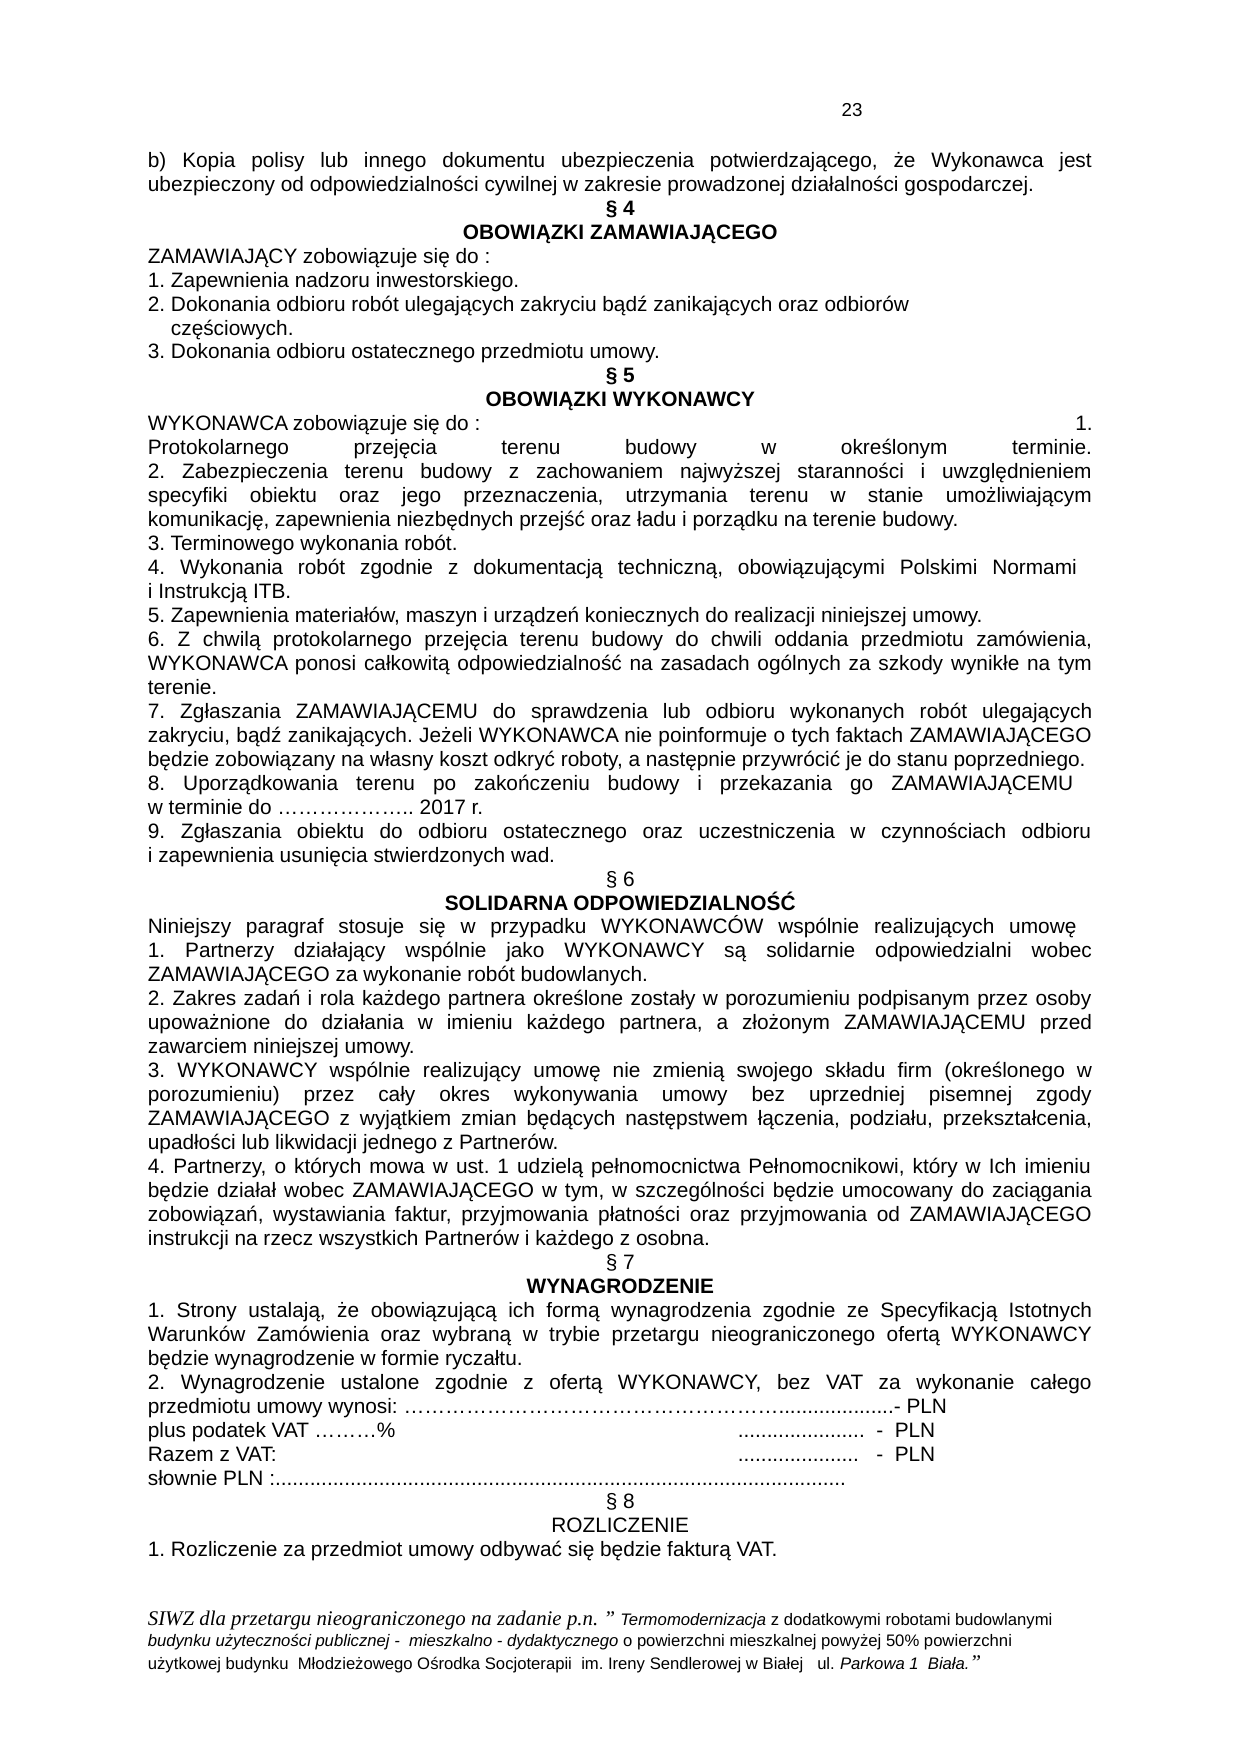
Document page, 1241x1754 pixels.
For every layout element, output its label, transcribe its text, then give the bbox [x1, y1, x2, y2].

text 3. Dokonania odbioru ostatecznego przedmiotu umowy. [148, 339, 1093, 363]
text 1. Zapewnienia nadzoru inwestorskiego. [148, 267, 1093, 291]
text ZAMAWIAJĄCY zobowiązuje się do : [148, 243, 1093, 267]
text 2. Wynagrodzenie ustalone zgodnie z ofertą WYKONAWCY, bez VAT za wykonanie całego przedmiotu umowy wynosi: ………………………………………………....................- PLN [148, 1369, 1093, 1417]
text 7. Zgłaszania ZAMAWIAJĄCEMU do sprawdzenia lub odbioru wykonanych robót ulegających zakryciu, bądź zanikających. Jeżeli WYKONAWCA nie poinformuje o tych faktach ZAMAWIAJĄCEGO będzie zobowiązany na własny koszt odkryć roboty, a następnie przywrócić je do stanu poprzedniego. [148, 699, 1093, 771]
text 4. Wykonania robót zgodnie z dokumentacją techniczną, obowiązującymi Polskimi Normami i Instrukcją ITB. [148, 555, 1093, 603]
text Niniejszy paragraf stosuje się w przypadku WYKONAWCÓW wspólnie realizujących umowę 1. Partnerzy działający wspólnie jako WYKONAWCY są solidarnie odpowiedzialni wobec ZAMAWIAJĄCEGO za wykonanie robót budowlanych. [148, 914, 1093, 986]
text 6. Z chwilą protokolarnego przejęcia terenu budowy do chwili oddania przedmiotu zamówienia, WYKONAWCA ponosi całkowitą odpowiedzialność na zasadach ogólnych za szkody wynikłe na tym terenie. [148, 627, 1093, 699]
text 8. Uporządkowania terenu po zakończeniu budowy i przekazania go ZAMAWIAJĄCEMU w terminie do ……………….. 2017 r. [148, 771, 1093, 818]
text SOLIDARNA ODPOWIEDZIALNOŚĆ [148, 890, 1093, 914]
text OBOWIĄZKI WYKONAWCY [148, 387, 1093, 411]
text § 4 [148, 196, 1093, 219]
text 2. Dokonania odbioru robót ulegających zakryciu bądź zanikających oraz odbiorów częściowych. [148, 291, 1093, 339]
text 1. Strony ustalają, że obowiązującą ich formą wynagrodzenia zgodnie ze Specyfikacją Istotnych Warunków Zamówienia oraz wybraną w trybie przetargu nieograniczonego ofertą WYKONAWCY będzie wynagrodzenie w formie ryczałtu. [148, 1298, 1093, 1369]
text 1. Rozliczenie za przedmiot umowy odbywać się będzie fakturą VAT. [148, 1537, 1093, 1561]
text 5. Zapewnienia materiałów, maszyn i urządzeń koniecznych do realizacji niniejszej umowy. [148, 603, 1093, 627]
text 2. Zakres zadań i rola każdego partnera określone zostały w porozumieniu podpisanym przez osoby upoważnione do działania w imieniu każdego partnera, a złożonym ZAMAWIAJĄCEMU przed zawarciem niniejszej umowy. [148, 986, 1093, 1058]
text 3. Terminowego wykonania robót. [148, 531, 1093, 555]
text § 8 [148, 1489, 1093, 1513]
text § 5 [148, 363, 1093, 387]
text 9. Zgłaszania obiektu do odbioru ostatecznego oraz uczestniczenia w czynnościach odbioru i zapewnienia usunięcia stwierdzonych wad. [148, 818, 1093, 866]
text słownie PLN :................................................................................................... [148, 1465, 1093, 1489]
text ROZLICZENIE [148, 1513, 1093, 1537]
text plus podatek VAT ………% ...................... - PLN Razem z VAT: ..................... - PLN [148, 1417, 1093, 1465]
text WYKONAWCA zobowiązuje się do : 1. Protokolarnego przejęcia terenu budowy w określonym terminie. 2. Zabezpieczenia terenu budowy z zachowaniem najwyższej staranności i uwzględnieniem specyfiki obiektu oraz jego przeznaczenia, utrzymania terenu w stanie umożliwiającym komunikację, zapewnienia niezbędnych przejść oraz ładu i porządku na terenie budowy. [148, 411, 1093, 531]
text b) Kopia polisy lub innego dokumentu ubezpieczenia potwierdzającego, że Wykonawca jest ubezpieczony od odpowiedzialności cywilnej w zakresie prowadzonej działalności gospodarczej. [148, 148, 1093, 196]
text 3. WYKONAWCY wspólnie realizujący umowę nie zmienią swojego składu firm (określonego w porozumieniu) przez cały okres wykonywania umowy bez uprzedniej pisemnej zgody ZAMAWIAJĄCEGO z wyjątkiem zmian będących następstwem łączenia, podziału, przekształcenia, upadłości lub likwidacji jednego z Partnerów. [148, 1058, 1093, 1154]
text 4. Partnerzy, o których mowa w ust. 1 udzielą pełnomocnictwa Pełnomocnikowi, który w Ich imieniu będzie działał wobec ZAMAWIAJĄCEGO w tym, w szczególności będzie umocowany do zaciągania zobowiązań, wystawiania faktur, przyjmowania płatności oraz przyjmowania od ZAMAWIAJĄCEGO instrukcji na rzecz wszystkich Partnerów i każdego z osobna. [148, 1154, 1093, 1250]
text § 6 [148, 866, 1093, 890]
text WYNAGRODZENIE [148, 1274, 1093, 1298]
text OBOWIĄZKI ZAMAWIAJĄCEGO [148, 219, 1093, 243]
text § 7 [148, 1250, 1093, 1274]
